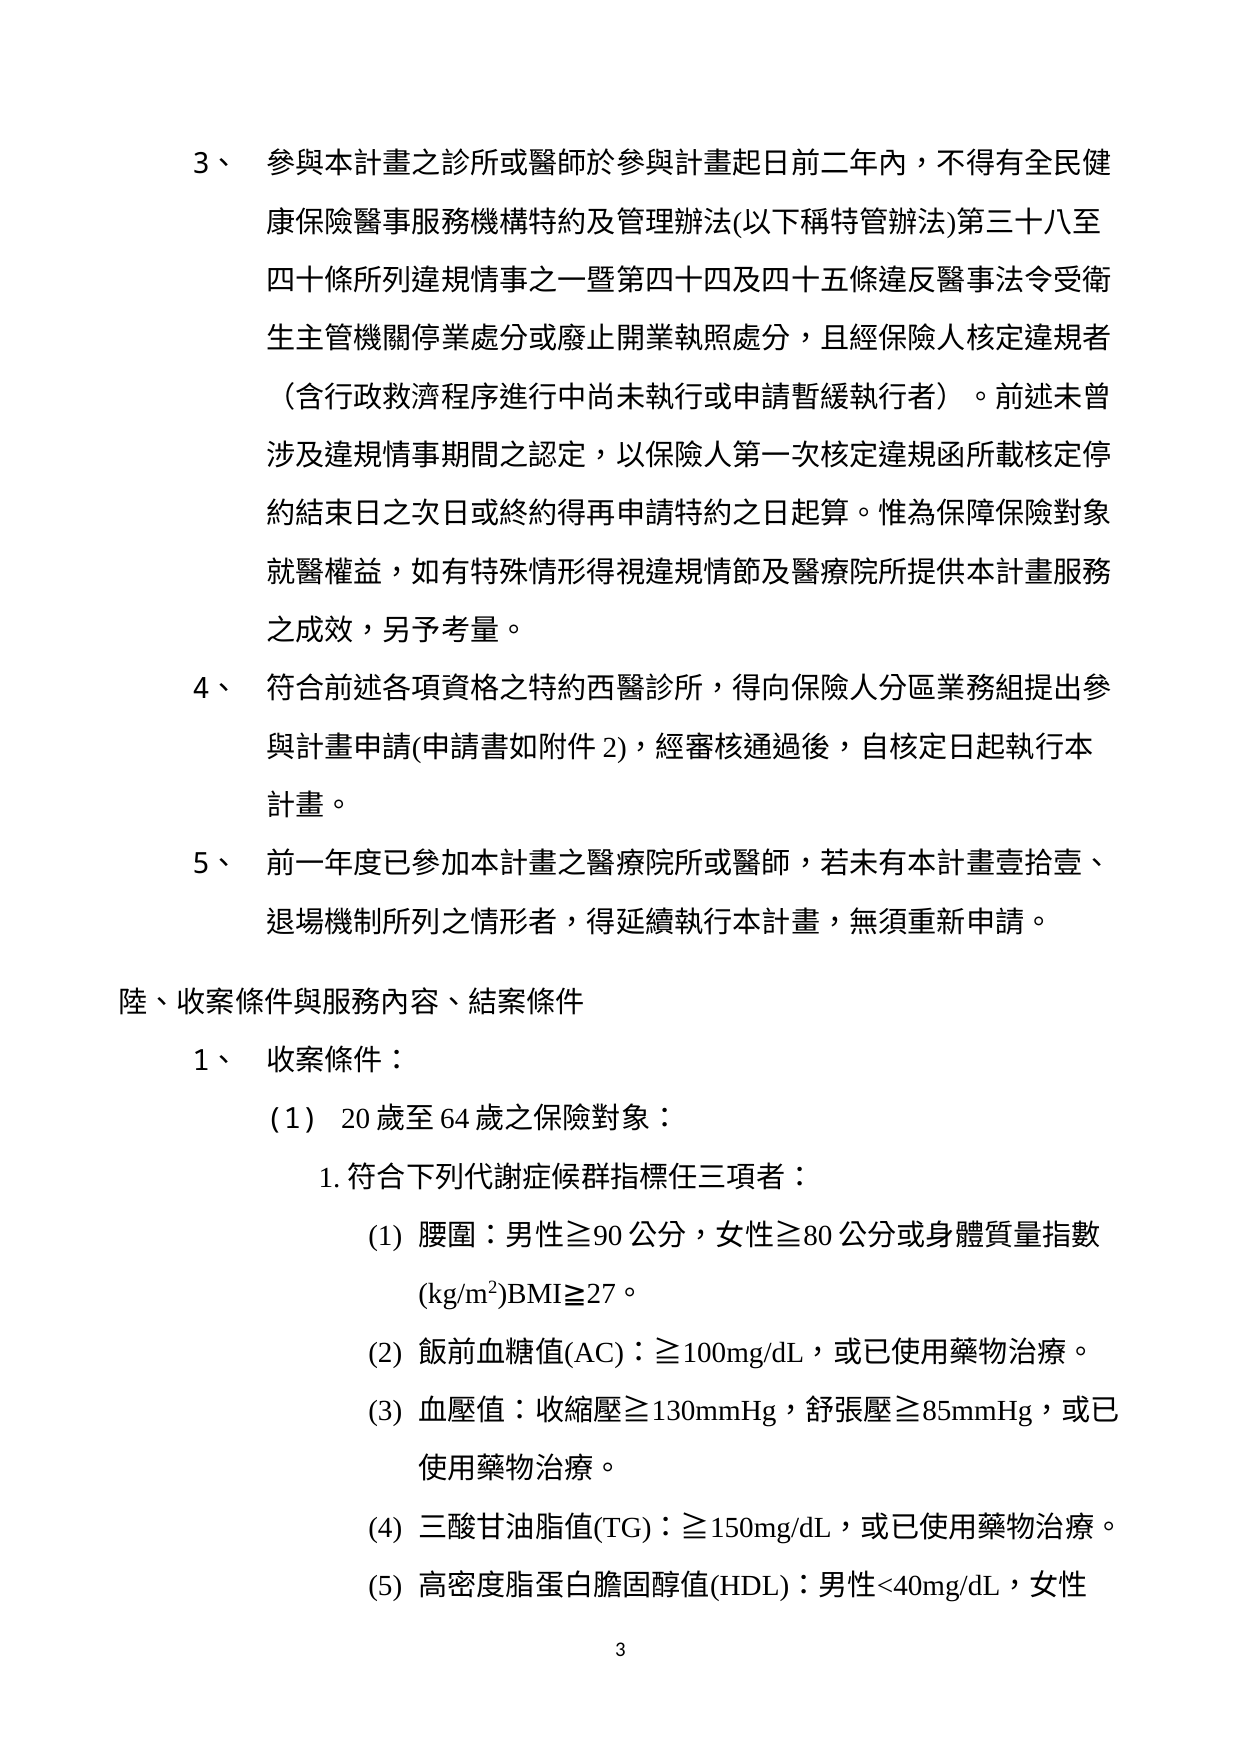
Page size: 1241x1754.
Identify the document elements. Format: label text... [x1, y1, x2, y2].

list 20歲至64歲之保險對象： [266, 1082, 1122, 1140]
list 參與本計畫之診所或醫師於參與計畫起日前二年內，不得有全民健康保險醫事服務機構特約及管理辦法(以下稱特管辦法)第三十八至四十條所列違規情事之一暨第四十四及四十五條違反醫事法令受衛生主管機關停業處分或廢止開業執照處分，且經保險人核定違規者（含行政救濟程序進行中尚未執行或申請暫緩執行者）。前述未曾涉及違規情事期間之認定，以保險人第一次核定違規函所載核定停約結束日之次日或終約得再申請特約之日起算。惟為保障保險對象就醫權益，如有特殊情形得視違規情節及醫療院所提供本計畫服務之成效，另予考量。 [192, 127, 1122, 652]
list 收案條件與服務內容、結案條件 [118, 965, 1122, 1024]
list 腰圍：男性≧90公分，女性≧80公分或身體質量指數(kg/m2)BMI≧27。 [368, 1199, 1122, 1315]
list 血壓值：收縮壓≧130mmHg，舒張壓≧85mmHg，或已使用藥物治療。 [368, 1374, 1122, 1490]
list 收案條件： [192, 1024, 1122, 1082]
list 三酸甘油脂值(TG)：≧150mg/dL，或已使用藥物治療。 [368, 1490, 1122, 1549]
list 符合前述各項資格之特約西醫診所，得向保險人分區業務組提出參與計畫申請(申請書如附件2)，經審核通過後，自核定日起執行本計畫。 [192, 652, 1122, 827]
list 符合下列代謝症候群指標任三項者： [318, 1140, 1122, 1199]
list 飯前血糖值(AC)：≧100mg/dL，或已使用藥物治療。 [368, 1315, 1122, 1374]
list 前一年度已參加本計畫之醫療院所或醫師，若未有本計畫壹拾壹、退場機制所列之情形者，得延續執行本計畫，無須重新申請。 [192, 827, 1122, 944]
list 高密度脂蛋白膽固醇值(HDL)：男性<40mg/dL，女性 [368, 1549, 1122, 1607]
